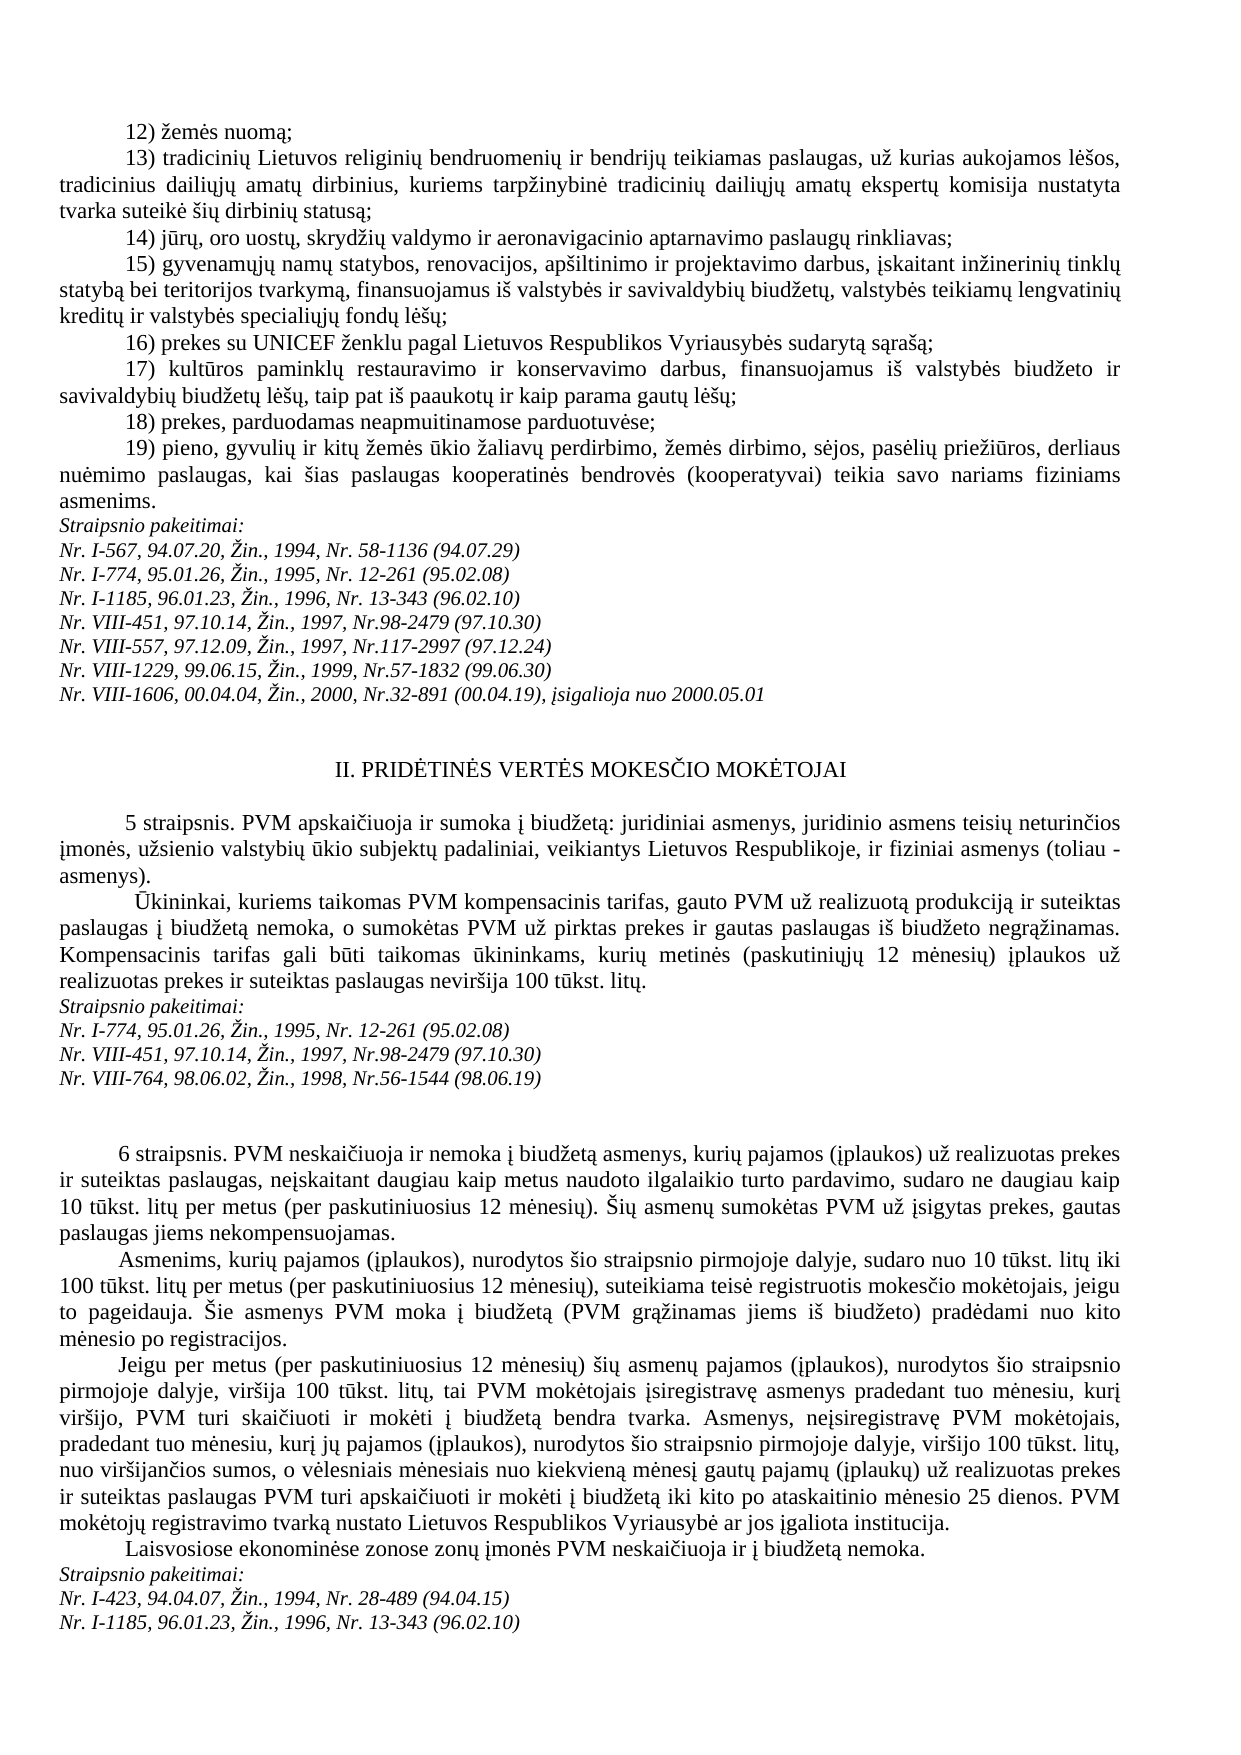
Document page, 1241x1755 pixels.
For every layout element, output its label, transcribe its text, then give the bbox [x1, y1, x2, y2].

text Nr. VIII-1229, 99.06.15, Žin., 1999, Nr.57-1832 (99.06.30) [59, 658, 1122, 682]
text Straipsnio pakeitimai: [59, 1562, 1122, 1586]
text 18) prekes, parduodamas neapmuitinamose parduotuvėse; [59, 408, 1122, 434]
text Straipsnio pakeitimai: [59, 513, 1122, 537]
text Nr. VIII-451, 97.10.14, Žin., 1997, Nr.98-2479 (97.10.30) [59, 1042, 1122, 1066]
text Nr. VIII-451, 97.10.14, Žin., 1997, Nr.98-2479 (97.10.30) [59, 610, 1122, 634]
text Nr. I-1185, 96.01.23, Žin., 1996, Nr. 13-343 (96.02.10) [59, 1610, 1122, 1634]
text Nr. VIII-557, 97.12.09, Žin., 1997, Nr.117-2997 (97.12.24) [59, 634, 1122, 658]
text 19) pieno, gyvulių ir kitų žemės ūkio žaliavų perdirbimo, žemės dirbimo, sėjos, pasėlių priežiūros, derliaus nuėmimo paslaugas, kai šias paslaugas kooperatinės bendrovės (kooperatyvai) teikia savo nariams fiziniams asmenims. [59, 434, 1122, 513]
text Ūkininkai, kuriems taikomas PVM kompensacinis tarifas, gauto PVM už realizuotą produkciją ir suteiktas paslaugas į biudžetą nemoka, o sumokėtas PVM už pirktas prekes ir gautas paslaugas iš biudžeto negrąžinamas. Kompensacinis tarifas gali būti taikomas ūkininkams, kurių metinės (paskutiniųjų 12 mėnesių) įplaukos už realizuotas prekes ir suteiktas paslaugas neviršija 100 tūkst. litų. [59, 888, 1122, 993]
text Nr. I-774, 95.01.26, Žin., 1995, Nr. 12-261 (95.02.08) [59, 562, 1122, 586]
text 12) žemės nuomą; [59, 118, 1122, 144]
text Nr. VIII-764, 98.06.02, Žin., 1998, Nr.56-1544 (98.06.19) [59, 1066, 1122, 1090]
text Jeigu per metus (per paskutiniuosius 12 mėnesių) šių asmenų pajamos (įplaukos), nurodytos šio straipsnio pirmojoje dalyje, viršija 100 tūkst. litų, tai PVM mokėtojais įsiregistravę asmenys pradedant tuo mėnesiu, kurį viršijo, PVM turi skaičiuoti ir mokėti į biudžetą bendra tvarka. Asmenys, neįsiregistravę PVM mokėtojais, pradedant tuo mėnesiu, kurį jų pajamos (įplaukos), nurodytos šio straipsnio pirmojoje dalyje, viršijo 100 tūkst. litų, nuo viršijančios sumos, o vėlesniais mėnesiais nuo kiekvieną mėnesį gautų pajamų (įplaukų) už realizuotas prekes ir suteiktas paslaugas PVM turi apskaičiuoti ir mokėti į biudžetą iki kito po ataskaitinio mėnesio 25 dienos. PVM mokėtojų registravimo tvarką nustato Lietuvos Respublikos Vyriausybė ar jos įgaliota institucija. [59, 1351, 1122, 1536]
text 6 straipsnis. PVM neskaičiuoja ir nemoka į biudžetą asmenys, kurių pajamos (įplaukos) už realizuotas prekes ir suteiktas paslaugas, neįskaitant daugiau kaip metus naudoto ilgalaikio turto pardavimo, sudaro ne daugiau kaip 10 tūkst. litų per metus (per paskutiniuosius 12 mėnesių). Šių asmenų sumokėtas PVM už įsigytas prekes, gautas paslaugas jiems nekompensuojamas. [59, 1140, 1122, 1246]
text Nr. I-774, 95.01.26, Žin., 1995, Nr. 12-261 (95.02.08) [59, 1018, 1122, 1042]
text 13) tradicinių Lietuvos religinių bendruomenių ir bendrijų teikiamas paslaugas, už kurias aukojamos lėšos, tradicinius dailiųjų amatų dirbinius, kuriems tarpžinybinė tradicinių dailiųjų amatų ekspertų komisija nustatyta tvarka suteikė šių dirbinių statusą; [59, 144, 1122, 223]
text Nr. I-423, 94.04.07, Žin., 1994, Nr. 28-489 (94.04.15) [59, 1586, 1122, 1610]
text 15) gyvenamųjų namų statybos, renovacijos, apšiltinimo ir projektavimo darbus, įskaitant inžinerinių tinklų statybą bei teritorijos tvarkymą, finansuojamus iš valstybės ir savivaldybių biudžetų, valstybės teikiamų lengvatinių kreditų ir valstybės specialiųjų fondų lėšų; [59, 250, 1122, 329]
text Nr. I-567, 94.07.20, Žin., 1994, Nr. 58-1136 (94.07.29) [59, 537, 1122, 562]
text Nr. I-1185, 96.01.23, Žin., 1996, Nr. 13-343 (96.02.10) [59, 586, 1122, 610]
text Asmenims, kurių pajamos (įplaukos), nurodytos šio straipsnio pirmojoje dalyje, sudaro nuo 10 tūkst. litų iki 100 tūkst. litų per metus (per paskutiniuosius 12 mėnesių), suteikiama teisė registruotis mokesčio mokėtojais, jeigu to pageidauja. Šie asmenys PVM moka į biudžetą (PVM grąžinamas jiems iš biudžeto) pradėdami nuo kito mėnesio po registracijos. [59, 1246, 1122, 1351]
text 16) prekes su UNICEF ženklu pagal Lietuvos Respublikos Vyriausybės sudarytą sąrašą; [59, 329, 1122, 355]
text 14) jūrų, oro uostų, skrydžių valdymo ir aeronavigacinio aptarnavimo paslaugų rinkliavas; [59, 223, 1122, 250]
text Nr. VIII-1606, 00.04.04, Žin., 2000, Nr.32-891 (00.04.19), įsigalioja nuo 2000.05.01 [59, 682, 1122, 706]
text 5 straipsnis. PVM apskaičiuoja ir sumoka į biudžetą: juridiniai asmenys, juridinio asmens teisių neturinčios įmonės, užsienio valstybių ūkio subjektų padaliniai, veikiantys Lietuvos Respublikoje, ir fiziniai asmenys (toliau - asmenys). [59, 809, 1122, 888]
text Laisvosiose ekonominėse zonose zonų įmonės PVM neskaičiuoja ir į biudžetą nemoka. [59, 1536, 1122, 1562]
text Straipsnio pakeitimai: [59, 993, 1122, 1018]
text II. PRIDĖTINĖS VERTĖS MOKESČIO MOKĖTOJAI [59, 756, 1122, 783]
text 17) kultūros paminklų restauravimo ir konservavimo darbus, finansuojamus iš valstybės biudžeto ir savivaldybių biudžetų lėšų, taip pat iš paaukotų ir kaip parama gautų lėšų; [59, 355, 1122, 408]
